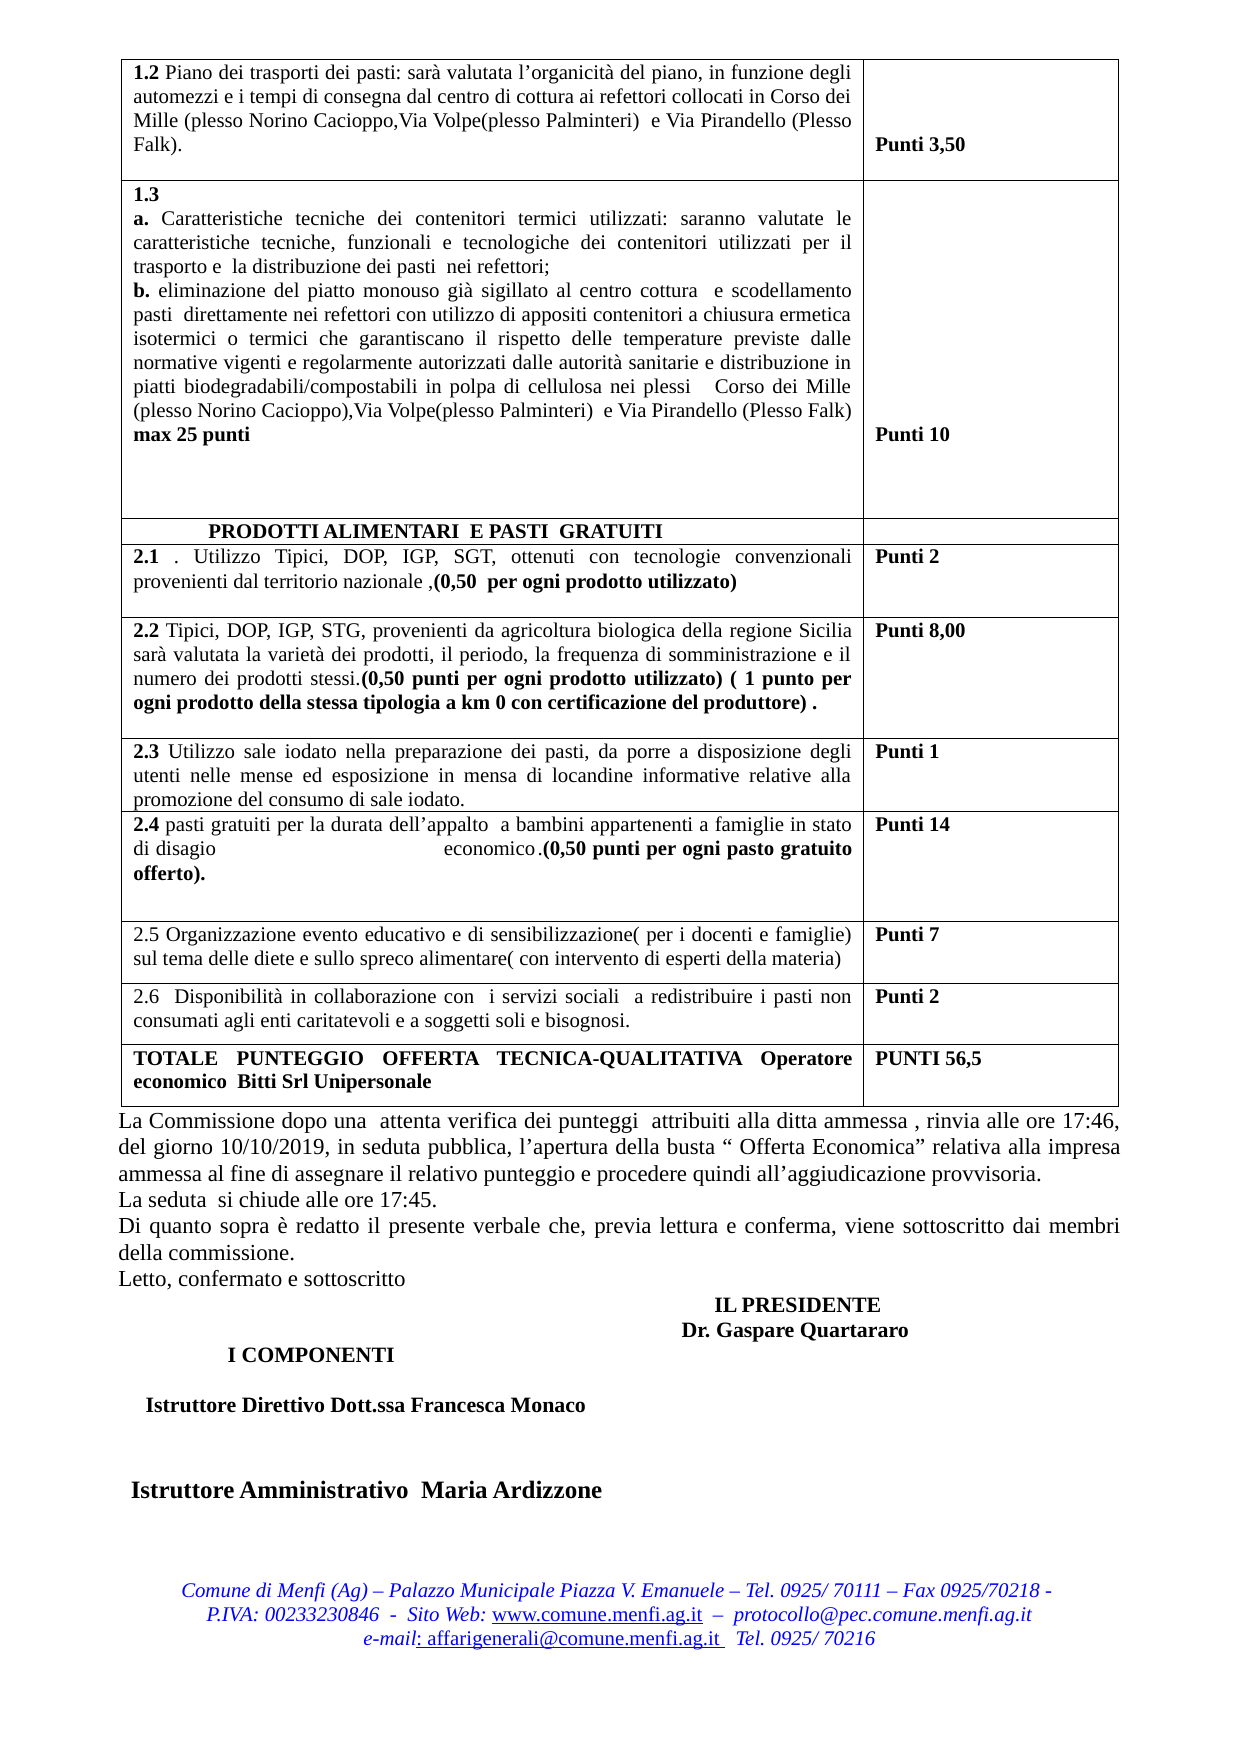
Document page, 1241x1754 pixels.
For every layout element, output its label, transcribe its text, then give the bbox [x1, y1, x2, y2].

table_cell Punti 2 [864, 545, 1118, 617]
text Letto, confermato e sottoscritto [118, 1265, 1122, 1292]
table_cell TOTALE PUNTEGGIO OFFERTA TECNICA-QUALITATIVA Operatore economico Bitti Srl Unipersonale [122, 1045, 863, 1106]
table_cell Punti 8,00 [864, 618, 1118, 738]
table_cell 2.3 Utilizzo sale iodato nella preparazione dei pasti, da porre a disposizione degli utenti nelle mense ed esposizione in mensa di locandine informative relative alla promozione del consumo di sale iodato. [122, 739, 863, 811]
text Di quanto sopra è redatto il presente verbale che, previa lettura e conferma, viene sottoscritto dai membri della commissione. [118, 1212, 1122, 1265]
table_cell Punti 1 [864, 739, 1118, 811]
table_cell 1.3 a. Caratteristiche tecniche dei contenitori termici utilizzati: saranno valutate le caratteristiche tecniche, funzionali e tecnologiche dei contenitori utilizzati per il trasporto e la distribuzione dei pasti nei refettori; b. eliminazione del piatto monouso già sigillato al centro cottura e scodellamento pasti direttamente nei refettori con utilizzo di appositi contenitori a chiusura ermetica isotermici o termici che garantiscano il rispetto delle temperature previste dalle normative vigenti e regolarmente autorizzati dalle autorità sanitarie e distribuzione in piatti biodegradabili/compostabili in polpa di cellulosa nei plessi Corso dei Mille (plesso Norino Cacioppo),Via Volpe(plesso Palminteri) e Via Pirandello (Plesso Falk) max 25 punti [122, 181, 863, 518]
table_cell [864, 519, 1118, 543]
table_cell 2.2 Tipici, DOP, IGP, STG, provenienti da agricoltura biologica della regione Sicilia sarà valutata la varietà dei prodotti, il periodo, la frequenza di somministrazione e il numero dei prodotti stessi.(0,50 punti per ogni prodotto utilizzato) ( 1 punto per ogni prodotto della stessa tipologia a km 0 con certificazione del produttore) . [122, 618, 863, 738]
text Istruttore Direttivo Dott.ssa Francesca Monaco [118, 1392, 1122, 1418]
table_cell 2.1 . Utilizzo Tipici, DOP, IGP, SGT, ottenuti con tecnologie convenzionali provenienti dal territorio nazionale ,(0,50 per ogni prodotto utilizzato) [122, 545, 863, 617]
text Istruttore Amministrativo Maria Ardizzone [118, 1475, 1122, 1504]
table_cell PRODOTTI ALIMENTARI E PASTI GRATUITI [122, 519, 863, 543]
text Dr. Gaspare Quartararo [118, 1317, 1122, 1342]
table_cell 2.6 Disponibilità in collaborazione con i servizi sociali a redistribuire i pasti non consumati agli enti caritatevoli e a soggetti soli e bisognosi. [122, 984, 863, 1044]
table_cell 1.2 Piano dei trasporti dei pasti: sarà valutata l’organicità del piano, in funzione degli automezzi e i tempi di consegna dal centro di cottura ai refettori collocati in Corso dei Mille (plesso Norino Cacioppo,Via Volpe(plesso Palminteri) e Via Pirandello (Plesso Falk). [122, 60, 863, 180]
text La Commissione dopo una attenta verifica dei punteggi attribuiti alla ditta ammessa , rinvia alle ore 17:46, del giorno 10/10/2019, in seduta pubblica, l’apertura della busta “ Offerta Economica” relativa alla impresa ammessa al fine di assegnare il relativo punteggio e procedere quindi all’aggiudicazione provvisoria. [118, 1107, 1122, 1186]
table_cell Punti 2 [864, 984, 1118, 1044]
table_cell Punti 14 [864, 812, 1118, 921]
table_cell 2.4 pasti gratuiti per la durata dell’appalto a bambini appartenenti a famiglie in stato di disagio economico.(0,50 punti per ogni pasto gratuito offerto). [122, 812, 863, 921]
table_cell 2.5 Organizzazione evento educativo e di sensibilizzazione( per i docenti e famiglie) sul tema delle diete e sullo spreco alimentare( con intervento di esperti della materia) [122, 922, 863, 983]
text IL PRESIDENTE [118, 1292, 1122, 1317]
text I COMPONENTI [118, 1342, 1122, 1367]
table_cell PUNTI 56,5 [864, 1045, 1118, 1106]
table_cell Punti 3,50 [864, 60, 1118, 180]
table_cell Punti 7 [864, 922, 1118, 983]
table_cell Punti 10 [864, 181, 1118, 518]
text La seduta si chiude alle ore 17:45. [118, 1186, 1122, 1212]
